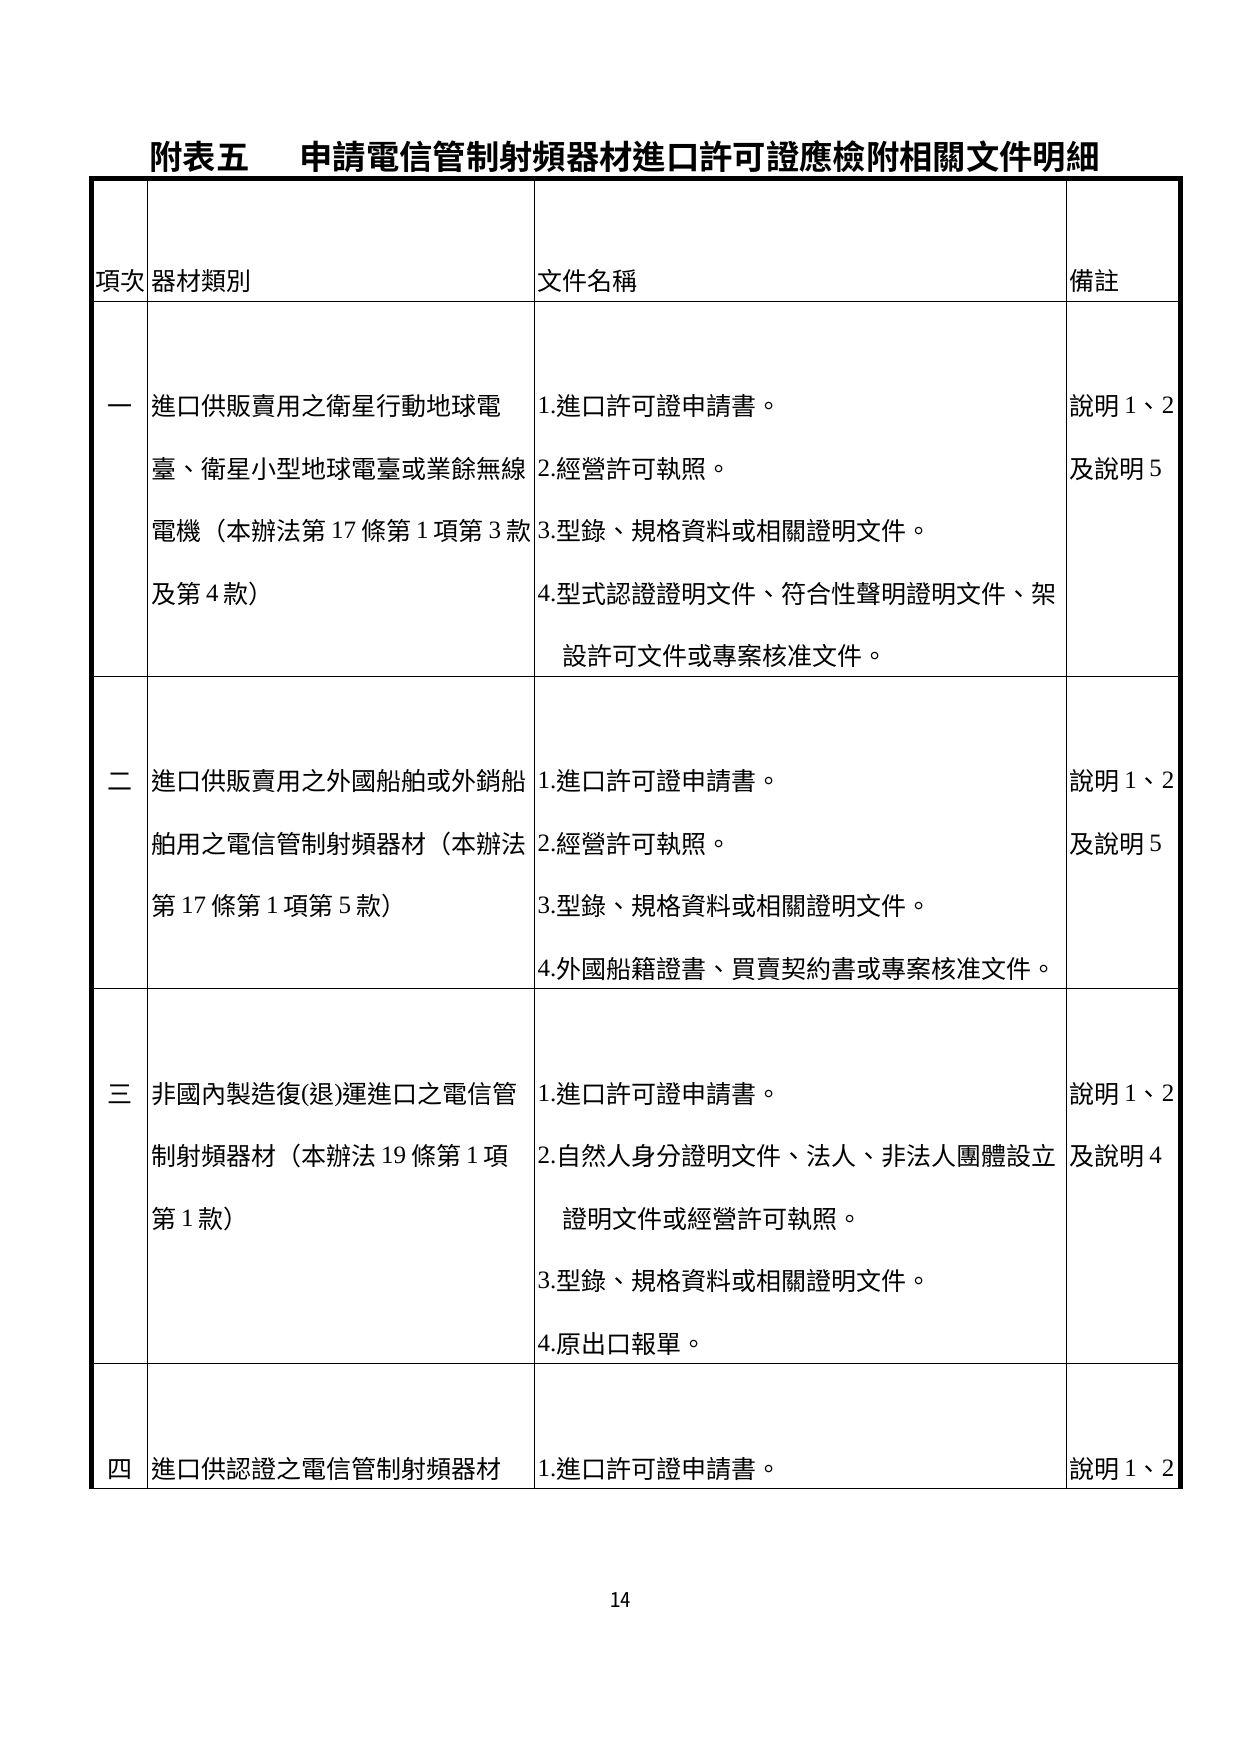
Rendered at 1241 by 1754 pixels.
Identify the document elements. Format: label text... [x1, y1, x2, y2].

table_cell 說明1、2 [1067, 1364, 1178, 1488]
table_cell 四 [94, 1364, 147, 1488]
table_cell 進口供販賣用之衛星行動地球電臺、衛星小型地球電臺或業餘無線電機（本辦法第17條第1項第3款及第4款） [148, 302, 534, 676]
table_cell 三 [94, 989, 147, 1363]
table_cell 一 [94, 302, 147, 676]
text 附表五 申請電信管制射頻器材進口許可證應檢附相關文件明細 [89, 113, 1152, 176]
table_cell 1.進口許可證申請書。 2.經營許可執照。 3.型錄、規格資料或相關證明文件。 4.外國船籍證書、買賣契約書或專案核准文件。 [535, 677, 1066, 988]
table_cell 說明1、2及說明5 [1067, 677, 1178, 988]
table_cell 說明1、2及說明4 [1067, 989, 1178, 1363]
table_cell 說明1、2及說明5 [1067, 302, 1178, 676]
table_cell 二 [94, 677, 147, 988]
table_cell 1.進口許可證申請書。 2.經營許可執照。 3.型錄、規格資料或相關證明文件。 4.型式認證證明文件、符合性聲明證明文件、架設許可文件或專案核准文件。 [535, 302, 1066, 676]
table_header 器材類別 [148, 181, 534, 301]
table_cell 進口供認證之電信管制射頻器材 [148, 1364, 534, 1488]
table_header 備註 [1067, 181, 1178, 301]
table_cell 進口供販賣用之外國船舶或外銷船舶用之電信管制射頻器材（本辦法第17條第1項第5款） [148, 677, 534, 988]
table_cell 1.進口許可證申請書。 2.自然人身分證明文件、法人、非法人團體設立證明文件或經營許可執照。 3.型錄、規格資料或相關證明文件。 4.原出口報單。 [535, 989, 1066, 1363]
table_cell 1.進口許可證申請書。 [535, 1364, 1066, 1488]
table_cell 非國內製造復(退)運進口之電信管制射頻器材（本辦法19條第1項第1款） [148, 989, 534, 1363]
table_header 文件名稱 [535, 181, 1066, 301]
table_header 項次 [94, 181, 147, 301]
